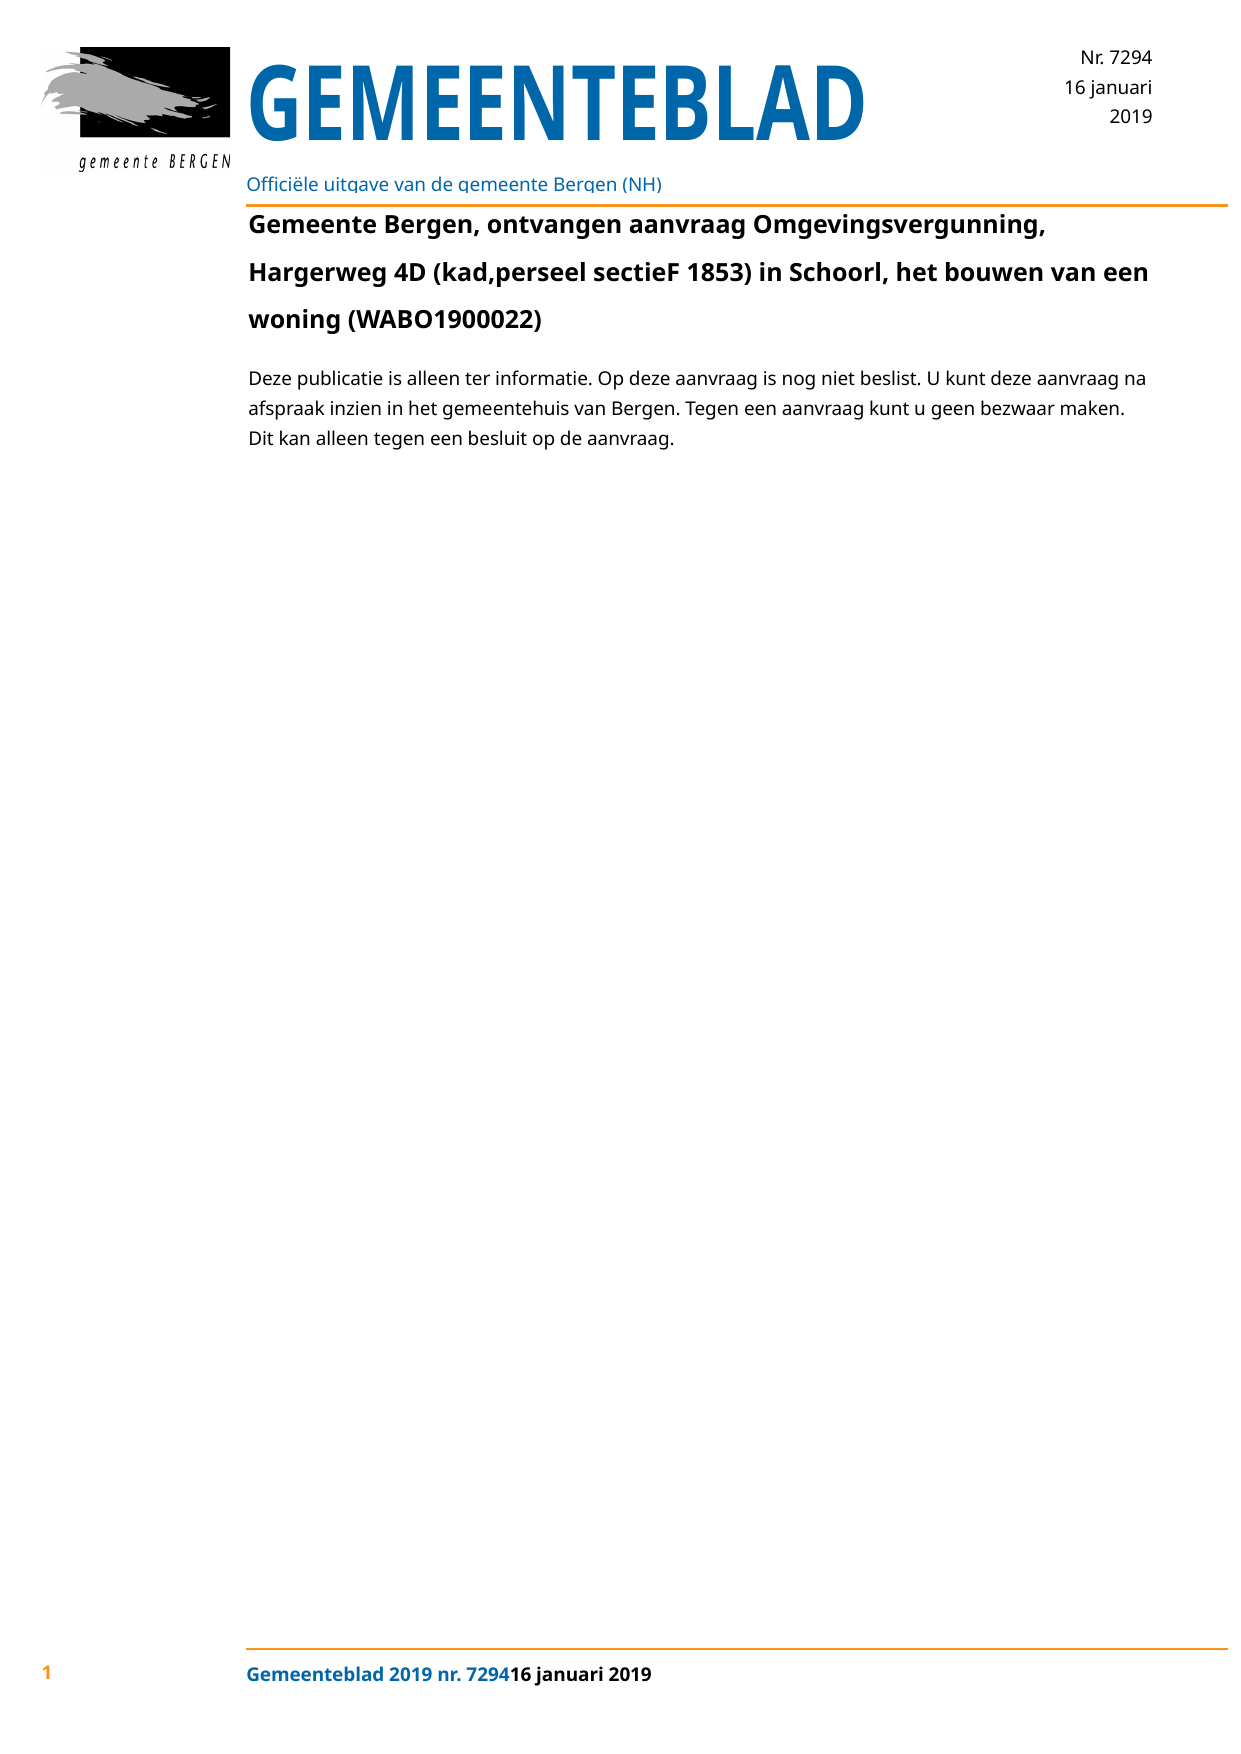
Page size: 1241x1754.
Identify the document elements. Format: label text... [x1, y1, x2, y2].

picture [41, 47, 231, 172]
text Gemeente Bergen, ontvangen aanvraag Omgevingsvergunning, Hargerweg 4D (kad,perseel sectieF 1853) in Schoorl, het bouwen van een woning (WABO1900022) [248, 207, 1152, 336]
text Deze publicatie is alleen ter informatie. Op deze aanvraag is nog niet beslist. U kunt deze aanvraag na afspraak inzien in het gemeentehuis van Bergen. Tegen een aanvraag kunt u geen bezwaar maken. Dit kan alleen tegen een besluit op de aanvraag. [248, 366, 1152, 450]
